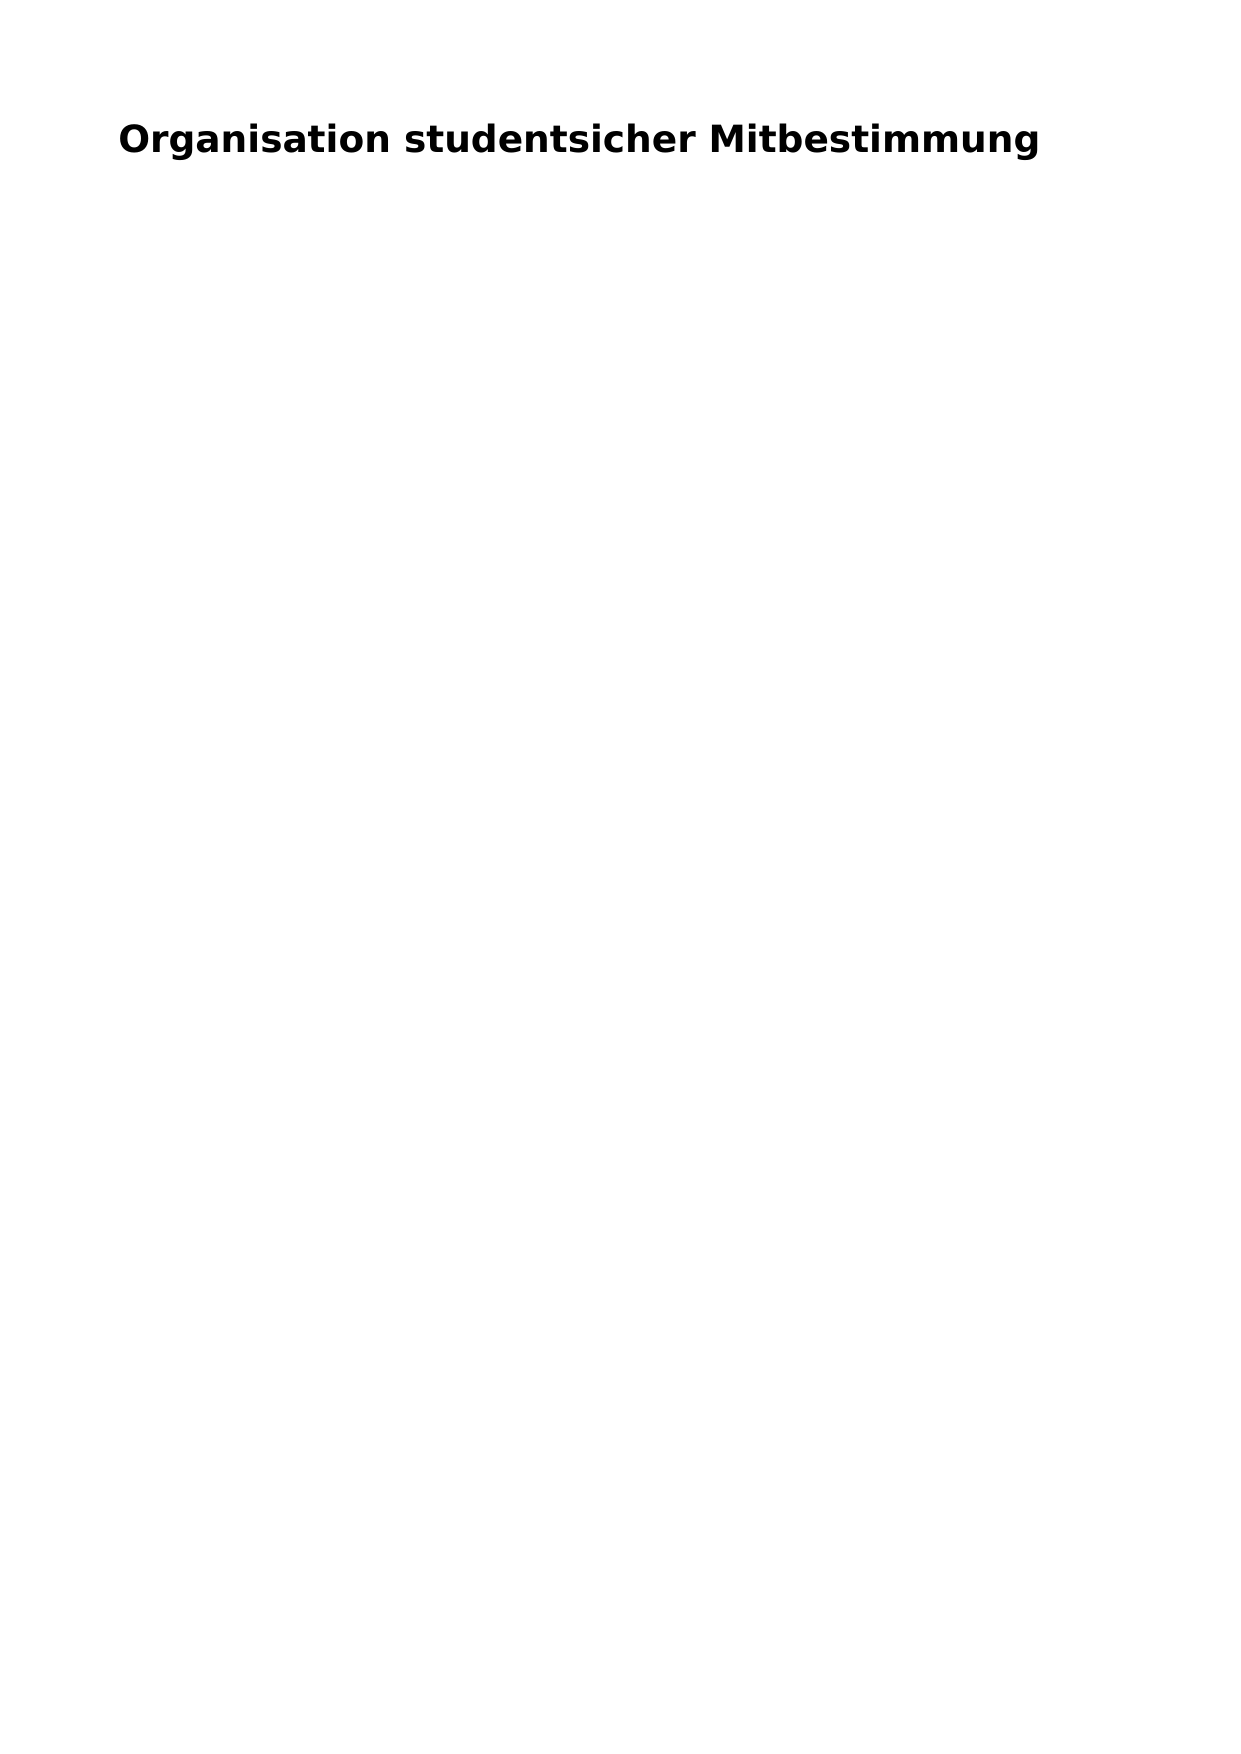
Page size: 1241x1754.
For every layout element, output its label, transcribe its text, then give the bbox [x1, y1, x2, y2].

subtitle Organisation studentsicher Mitbestimmung [118, 118, 1122, 162]
